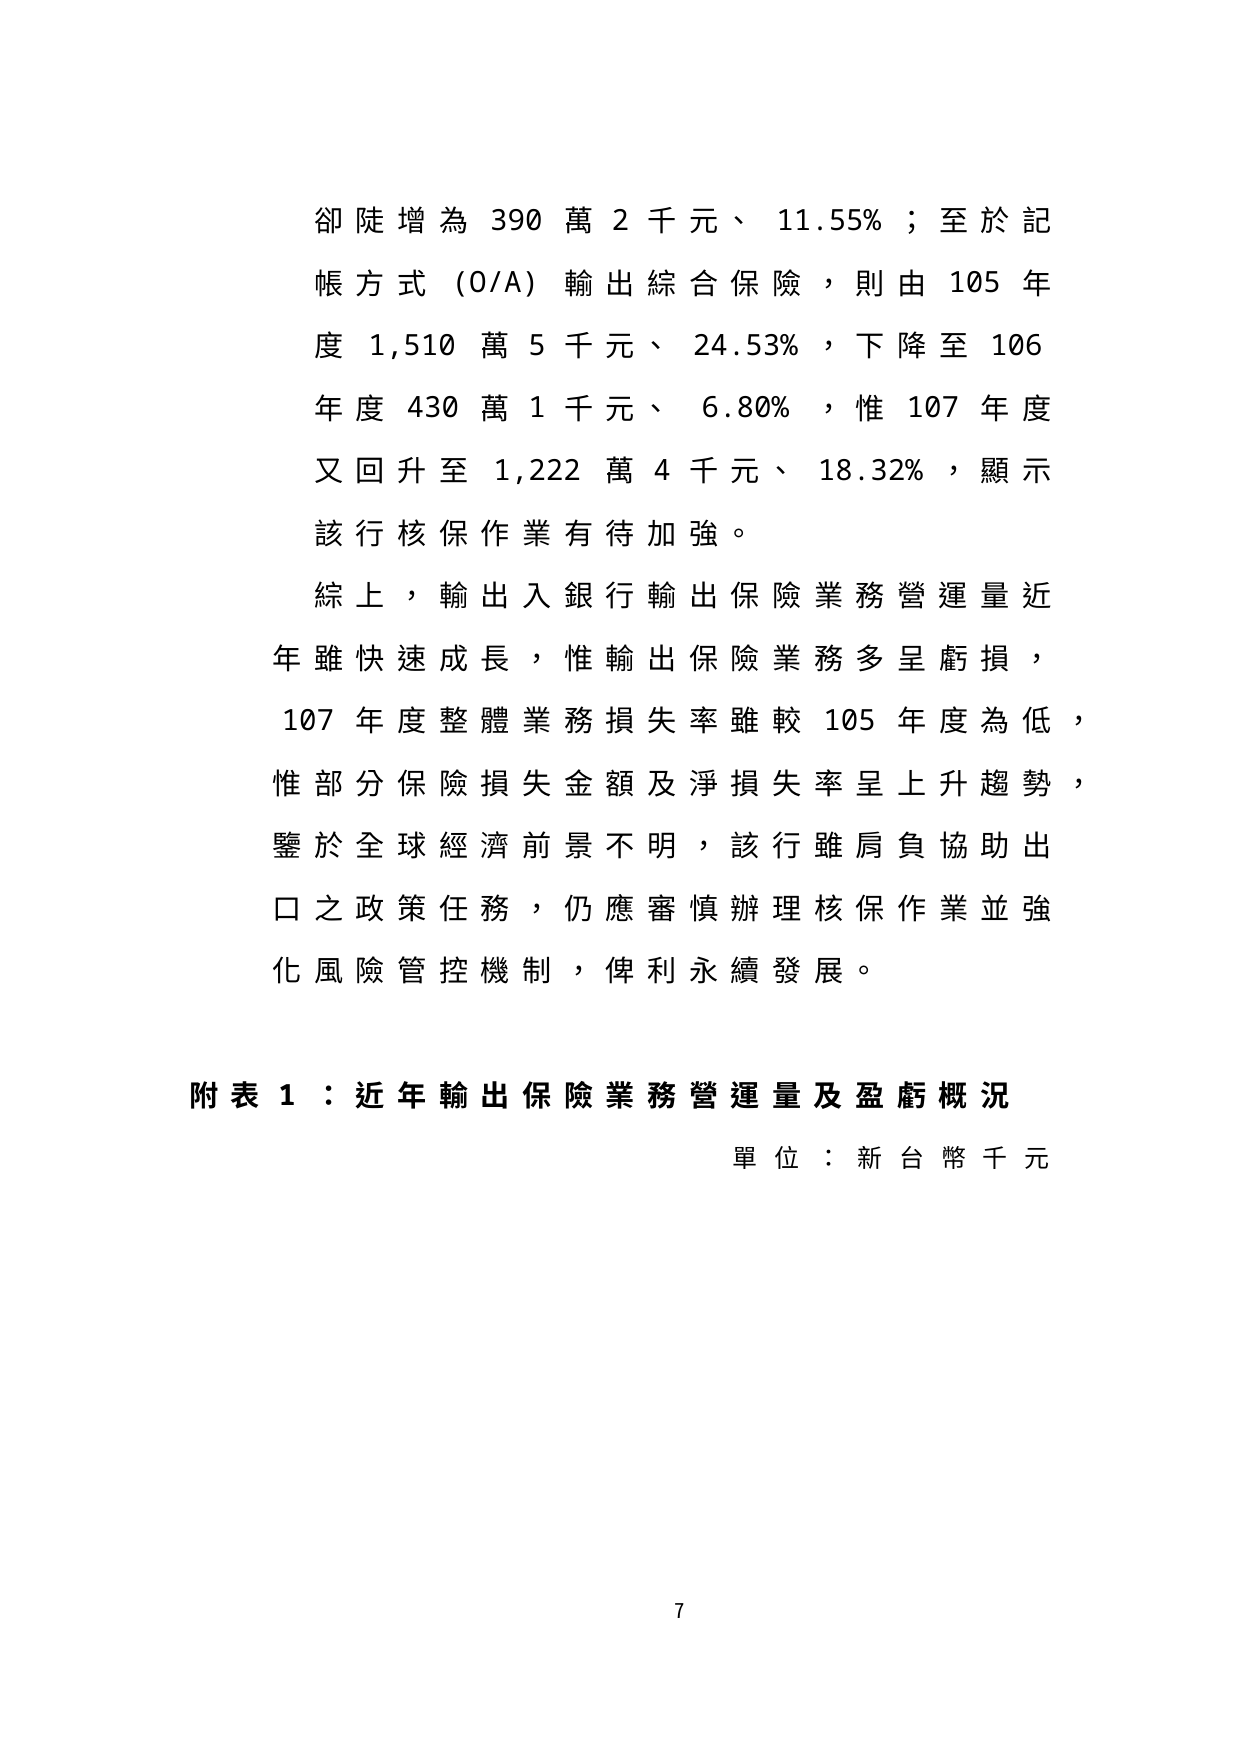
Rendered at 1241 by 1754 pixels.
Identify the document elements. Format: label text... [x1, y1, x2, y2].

text 附表1：近年輸出保險業務營運量及盈虧概況 [183, 1052, 1058, 1115]
text 參據該行輸出保險105年度至107年度之營運情形(詳附表2)，整體損失率雖由105年度22.05%降至107年度14.85%，惟部分保險損失金額及淨損失率(下同)呈上升趨勢，如全球通帳款保險分別由105年度3,315萬6千元、19.71%增加至107年度3,728萬元、20.40%，按該保險理賠雖可由中央再保險公司分攤50%，然而淨損失率若無法抑低，恐影響該行之經營績效。此外，信用狀貿易保險之理賠，全數由該行吸收，105年度及106年度雖未有損失，107年度保險賠款及淨損失率卻陡增為390萬2千元、11.55%；至於記帳方式(O/A)輸出綜合保險，則由105年度1,510萬5千元、24.53%，下降至106年度430萬1千元、6.80%，惟107年度又回升至1,222萬4千元、18.32%，顯示該行核保作業有待加強。 [271, 177, 1058, 552]
text 單位：新台幣千元 [183, 1115, 1058, 1177]
text 綜上，輸出入銀行輸出保險業務營運量近年雖快速成長，惟輸出保險業務多呈虧損，107年度整體業務損失率雖較105年度為低，惟部分保險損失金額及淨損失率呈上升趨勢，鑒於全球經濟前景不明，該行雖肩負協助出口之政策任務，仍應審慎辦理核保作業並強化風險管控機制，俾利永續發展。 [242, 552, 1058, 990]
